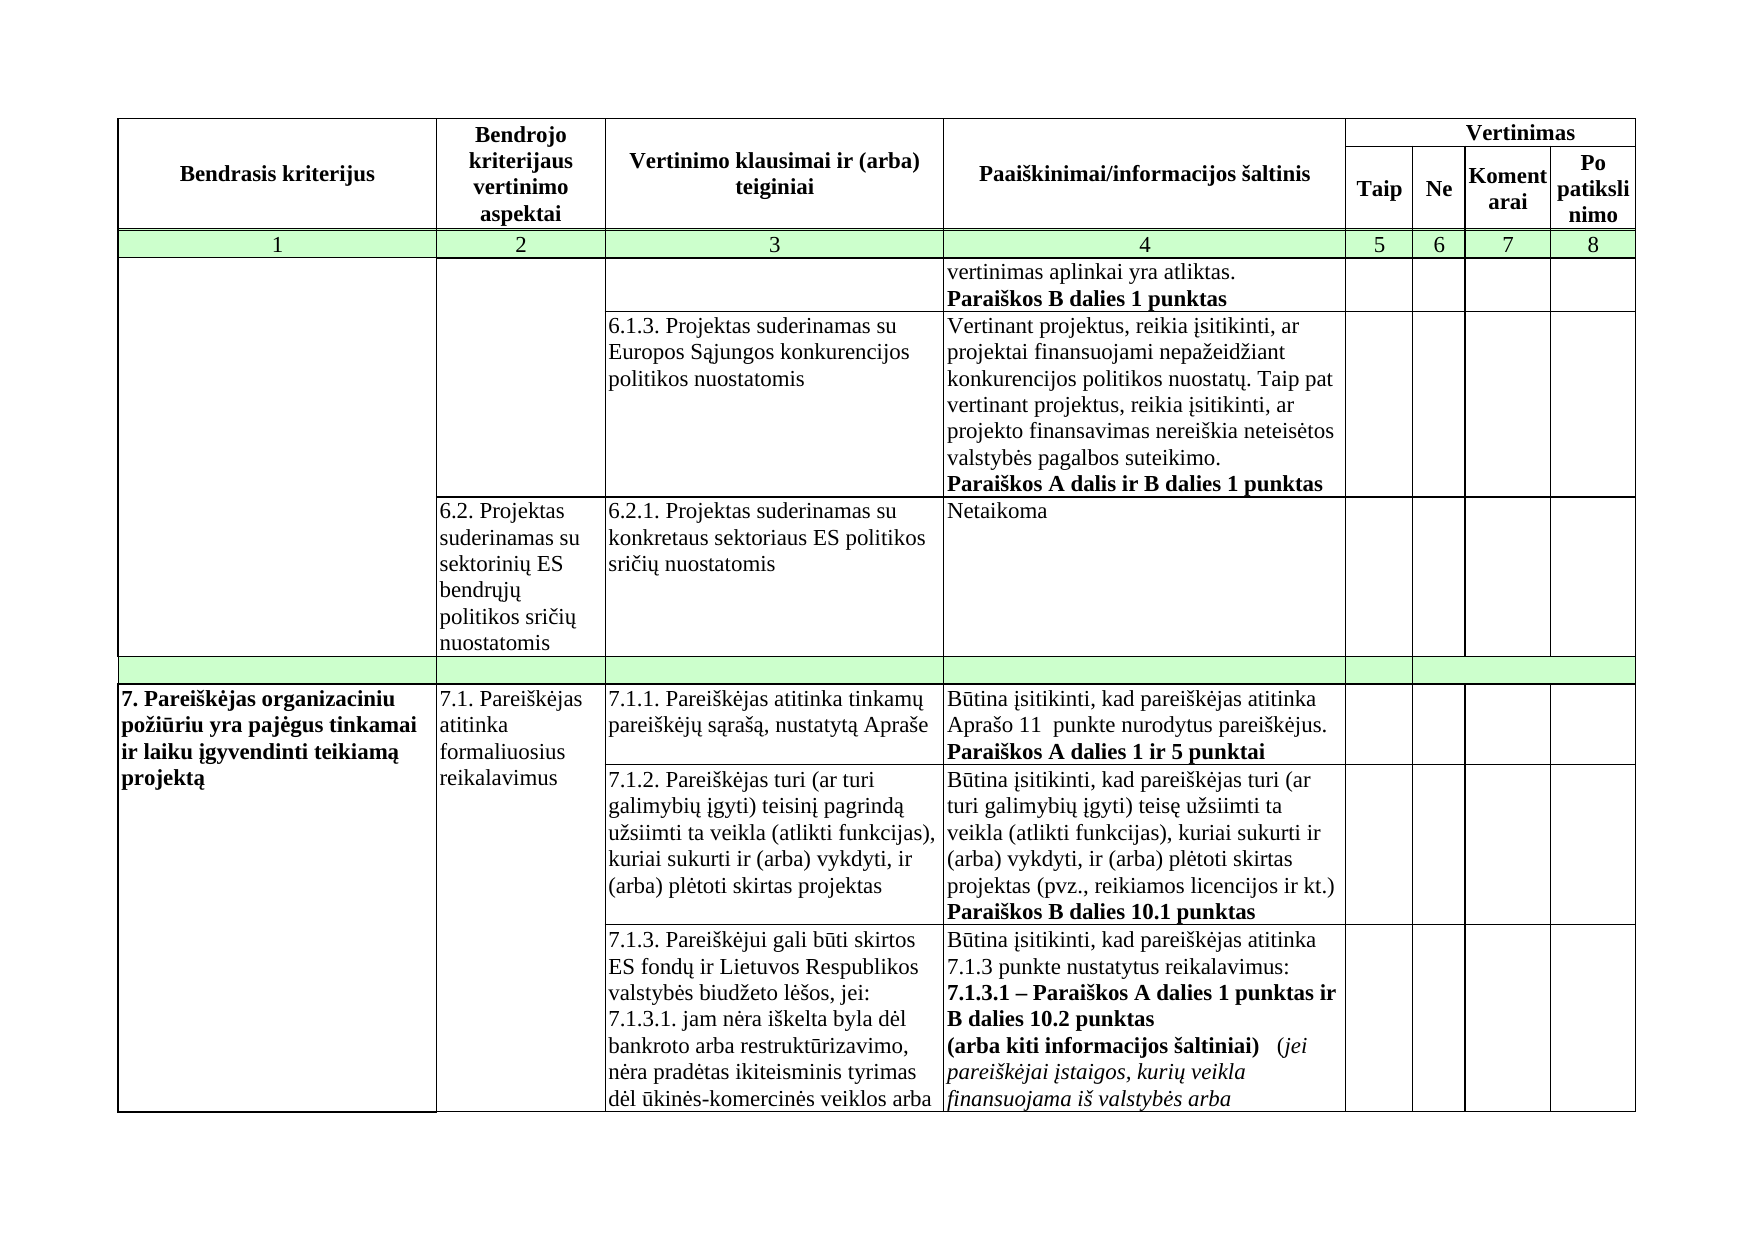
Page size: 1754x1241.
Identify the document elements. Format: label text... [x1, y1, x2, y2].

table_cell Po patikslinimo [1551, 147, 1635, 228]
table_cell Vertinant projektus, reikia įsitikinti, ar projektai finansuojami nepažeidžiant konkurencijos politikos nuostatų. Taip pat vertinant projektus, reikia įsitikinti, ar projekto finansavimas nereiškia neteisėtos valstybės pagalbos suteikimo. Paraiškos A dalis ir B dalies 1 punktas [944, 312, 1345, 496]
table_cell [606, 259, 943, 311]
table_cell 6.2.1. Projektas suderinamas su konkretaus sektoriaus ES politikos sričių nuostatomis [606, 498, 943, 656]
table_cell [437, 259, 605, 496]
table_cell 7.1.1. Pareiškėjas atitinka tinkamų pareiškėjų sąrašą, nustatytą Apraše [606, 685, 943, 764]
table_cell [1413, 657, 1635, 683]
table_cell Būtina įsitikinti, kad pareiškėjas atitinka 7.1.3 punkte nustatytus reikalavimus: 7.1.3.1 – Paraiškos A dalies 1 punktas ir B dalies 10.2 punktas (arba kiti informacijos šaltiniai) (jei pareiškėjai įstaigos, kurių veikla finansuojama iš valstybės arba [944, 925, 1345, 1111]
table_cell [1413, 685, 1464, 764]
table_cell [1466, 925, 1550, 1111]
table_header Paaiškinimai/informacijos šaltinis [944, 119, 1345, 228]
table_cell [1346, 498, 1412, 656]
table_cell [1413, 925, 1464, 1111]
table_cell 7 [1466, 231, 1550, 257]
table_cell [1551, 685, 1635, 764]
table_cell 6.1.3. Projektas suderinamas su Europos Sąjungos konkurencijos politikos nuostatomis [606, 312, 943, 496]
table_cell 4 [944, 231, 1345, 257]
table_cell [1346, 312, 1412, 496]
table_cell [1551, 925, 1635, 1111]
table_cell Taip [1346, 147, 1412, 228]
table_header Vertinimas [1346, 119, 1635, 146]
table_cell 6 [1413, 231, 1464, 257]
table_cell [1413, 498, 1464, 656]
table_header Vertinimo klausimai ir (arba) teiginiai [606, 119, 943, 228]
table_cell [1466, 259, 1550, 311]
table_cell 3 [606, 231, 943, 257]
table_cell [1346, 685, 1412, 764]
table_cell vertinimas aplinkai yra atliktas. Paraiškos B dalies 1 punktas [944, 259, 1345, 311]
table_cell [1413, 312, 1464, 496]
table_cell [1551, 259, 1635, 311]
table_cell Komentarai [1466, 147, 1550, 228]
table_cell Būtina įsitikinti, kad pareiškėjas atitinka Aprašo 11 punkte nurodytus pareiškėjus. Paraiškos A dalies 1 ir 5 punktai [944, 685, 1345, 764]
table_cell Ne [1413, 147, 1464, 228]
table_cell [1551, 765, 1635, 924]
table_cell 1 [119, 231, 436, 257]
table_cell Netaikoma [944, 498, 1345, 656]
table_cell [1346, 925, 1412, 1111]
table_cell 8 [1551, 231, 1635, 257]
table_cell [1346, 765, 1412, 924]
table_cell 6.2. Projektas suderinamas su sektorinių ES bendrųjų politikos sričių nuostatomis [437, 498, 605, 656]
table_header Bendrojo kriterijaus vertinimo aspektai [437, 119, 605, 228]
table_cell [944, 657, 1345, 683]
table_cell [437, 657, 605, 683]
table_cell 7. Pareiškėjas organizaciniu požiūriu yra pajėgus tinkamai ir laiku įgyvendinti teikiamą projektą [119, 685, 436, 1111]
table_cell [119, 657, 436, 683]
table_cell [1466, 312, 1550, 496]
table_cell [1551, 312, 1635, 496]
table_cell [1551, 498, 1635, 656]
table_cell [1466, 685, 1550, 764]
table_cell 7.1. Pareiškėjas atitinka formaliuosius reikalavimus [437, 685, 605, 1111]
table_cell [606, 657, 943, 683]
table_cell [1346, 259, 1412, 311]
table_cell 5 [1346, 231, 1412, 257]
table_cell 7.1.2. Pareiškėjas turi (ar turi galimybių įgyti) teisinį pagrindą užsiimti ta veikla (atlikti funkcijas), kuriai sukurti ir (arba) vykdyti, ir (arba) plėtoti skirtas projektas [606, 765, 943, 924]
table_cell [1413, 259, 1464, 311]
table_cell [1346, 657, 1412, 683]
table_cell [1413, 765, 1464, 924]
table_header Bendrasis kriterijus [119, 119, 436, 228]
table_cell 2 [437, 231, 605, 257]
table_cell Būtina įsitikinti, kad pareiškėjas turi (ar turi galimybių įgyti) teisę užsiimti ta veikla (atlikti funkcijas), kuriai sukurti ir (arba) vykdyti, ir (arba) plėtoti skirtas projektas (pvz., reikiamos licencijos ir kt.) Paraiškos B dalies 10.1 punktas [944, 765, 1345, 924]
table_cell 7.1.3. Pareiškėjui gali būti skirtos ES fondų ir Lietuvos Respublikos valstybės biudžeto lėšos, jei: 7.1.3.1. jam nėra iškelta byla dėl bankroto arba restruktūrizavimo, nėra pradėtas ikiteisminis tyrimas dėl ūkinės-komercinės veiklos arba [606, 925, 943, 1111]
table_cell [1466, 765, 1550, 924]
table_cell [1466, 498, 1550, 656]
table_cell [119, 258, 436, 656]
